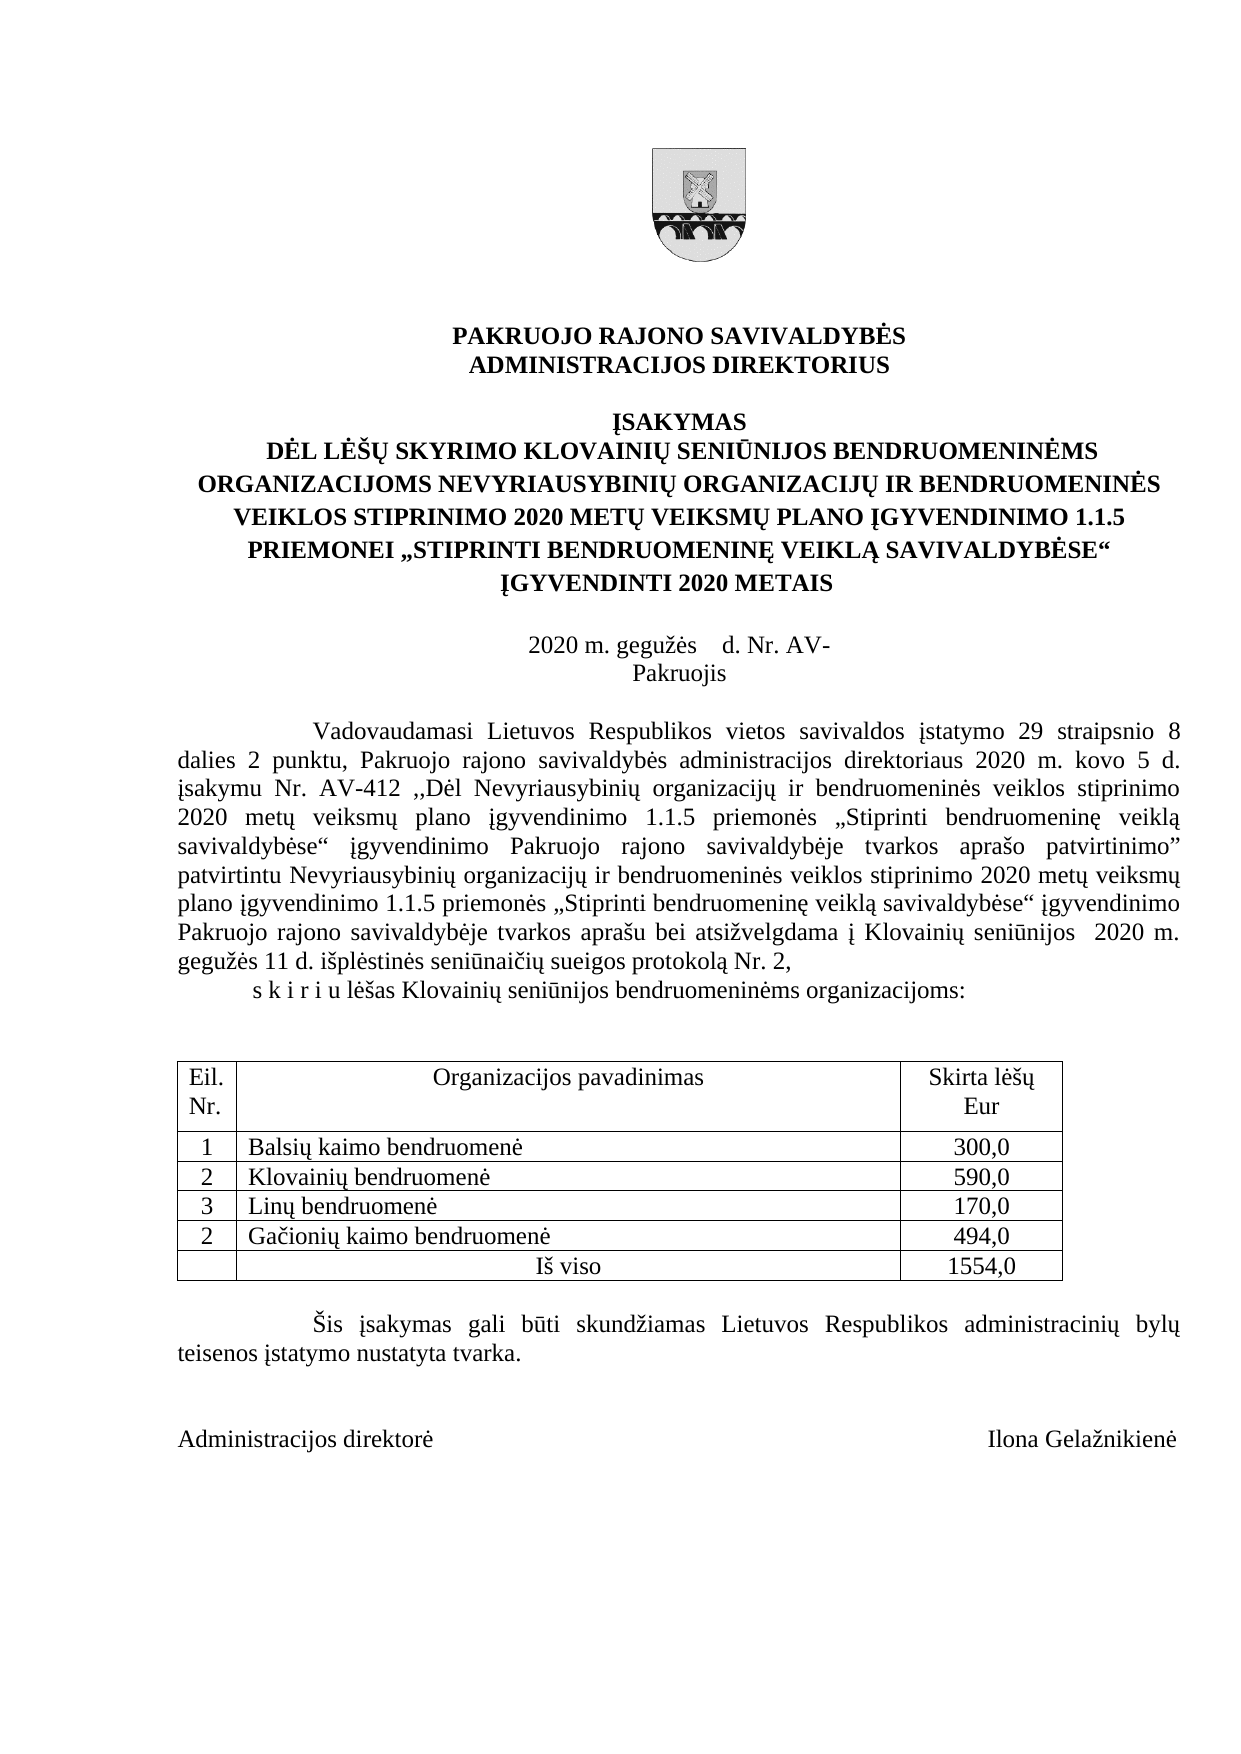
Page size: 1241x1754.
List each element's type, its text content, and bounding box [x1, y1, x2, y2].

table_cell Iš viso [237, 1251, 900, 1280]
table_cell 3 [178, 1191, 236, 1220]
text Pakruojis [177, 658, 1181, 687]
table_cell [178, 1251, 236, 1280]
text DĖL LĖŠŲ SKYRIMO KLOVAINIŲ SENIŪNIJOS BENDRUOMENINĖMS ORGANIZACIJOMS NEVYRIAUSYBINIŲ ORGANIZACIJŲ IR BENDRUOMENINĖS VEIKLOS STIPRINIMO 2020 METŲ VEIKSMŲ PLANO ĮGYVENDINIMO 1.1.5 PRIEMONEI „STIPRINTI BENDRUOMENINĘ VEIKLĄ SAVIVALDYBĖSE“ įgyvendinTI 2020 METAIS [177, 436, 1181, 597]
table_cell Klovainių bendruomenė [237, 1162, 900, 1190]
text Vadovaudamasi Lietuvos Respublikos vietos savivaldos įstatymo 29 straipsnio 8 dalies 2 punktu, Pakruojo rajono savivaldybės administracijos direktoriaus 2020 m. kovo 5 d. įsakymu Nr. AV-412 ,,Dėl Nevyriausybinių organizacijų ir bendruomeninės veiklos stiprinimo 2020 metų veiksmų plano įgyvendinimo 1.1.5 priemonės „Stiprinti bendruomeninę veiklą savivaldybėse“ įgyvendinimo Pakruojo rajono savivaldybėje tvarkos aprašo patvirtinimo” patvirtintu Nevyriausybinių organizacijų ir bendruomeninės veiklos stiprinimo 2020 metų veiksmų plano įgyvendinimo 1.1.5 priemonės „Stiprinti bendruomeninę veiklą savivaldybėse“ įgyvendinimo Pakruojo rajono savivaldybėje tvarkos aprašu bei atsižvelgdama į Klovainių seniūnijos 2020 m. gegužės 11 d. išplėstinės seniūnaičių sueigos protokolą Nr. 2, [177, 716, 1181, 975]
table_cell Linų bendruomenė [237, 1191, 900, 1220]
table_cell 590,0 [901, 1162, 1062, 1190]
table_cell 300,0 [901, 1132, 1062, 1161]
text Šis įsakymas gali būti skundžiamas Lietuvos Respublikos administracinių bylų teisenos įstatymo nustatyta tvarka. [177, 1309, 1181, 1367]
table_cell 170,0 [901, 1191, 1062, 1220]
text PAKRUOJO RAJONO SAVIVALDYBĖS [177, 321, 1181, 350]
text s k i r i u lėšas Klovainių seniūnijos bendruomeninėms organizacijoms: [252, 975, 1181, 1003]
table_cell 1554,0 [901, 1251, 1062, 1280]
table_cell 2 [178, 1221, 236, 1250]
table_cell Balsių kaimo bendruomenė [237, 1132, 900, 1161]
table_cell 494,0 [901, 1221, 1062, 1250]
table_header Eil. Nr. [178, 1062, 236, 1131]
table_cell 2 [178, 1162, 236, 1190]
text Administracijos direktorė Ilona Gelažnikienė [177, 1424, 1181, 1453]
text ADMINISTRACIJOS DIREKTORIUS [177, 350, 1181, 378]
table_header Organizacijos pavadinimas [237, 1062, 900, 1131]
text ĮSAKYMAS [177, 407, 1181, 436]
table_cell 1 [178, 1132, 236, 1161]
table_cell Gačionių kaimo bendruomenė [237, 1221, 900, 1250]
table_header Skirta lėšų Eur [901, 1062, 1062, 1131]
text 2020 m. gegužės d. Nr. AV- [177, 630, 1181, 658]
